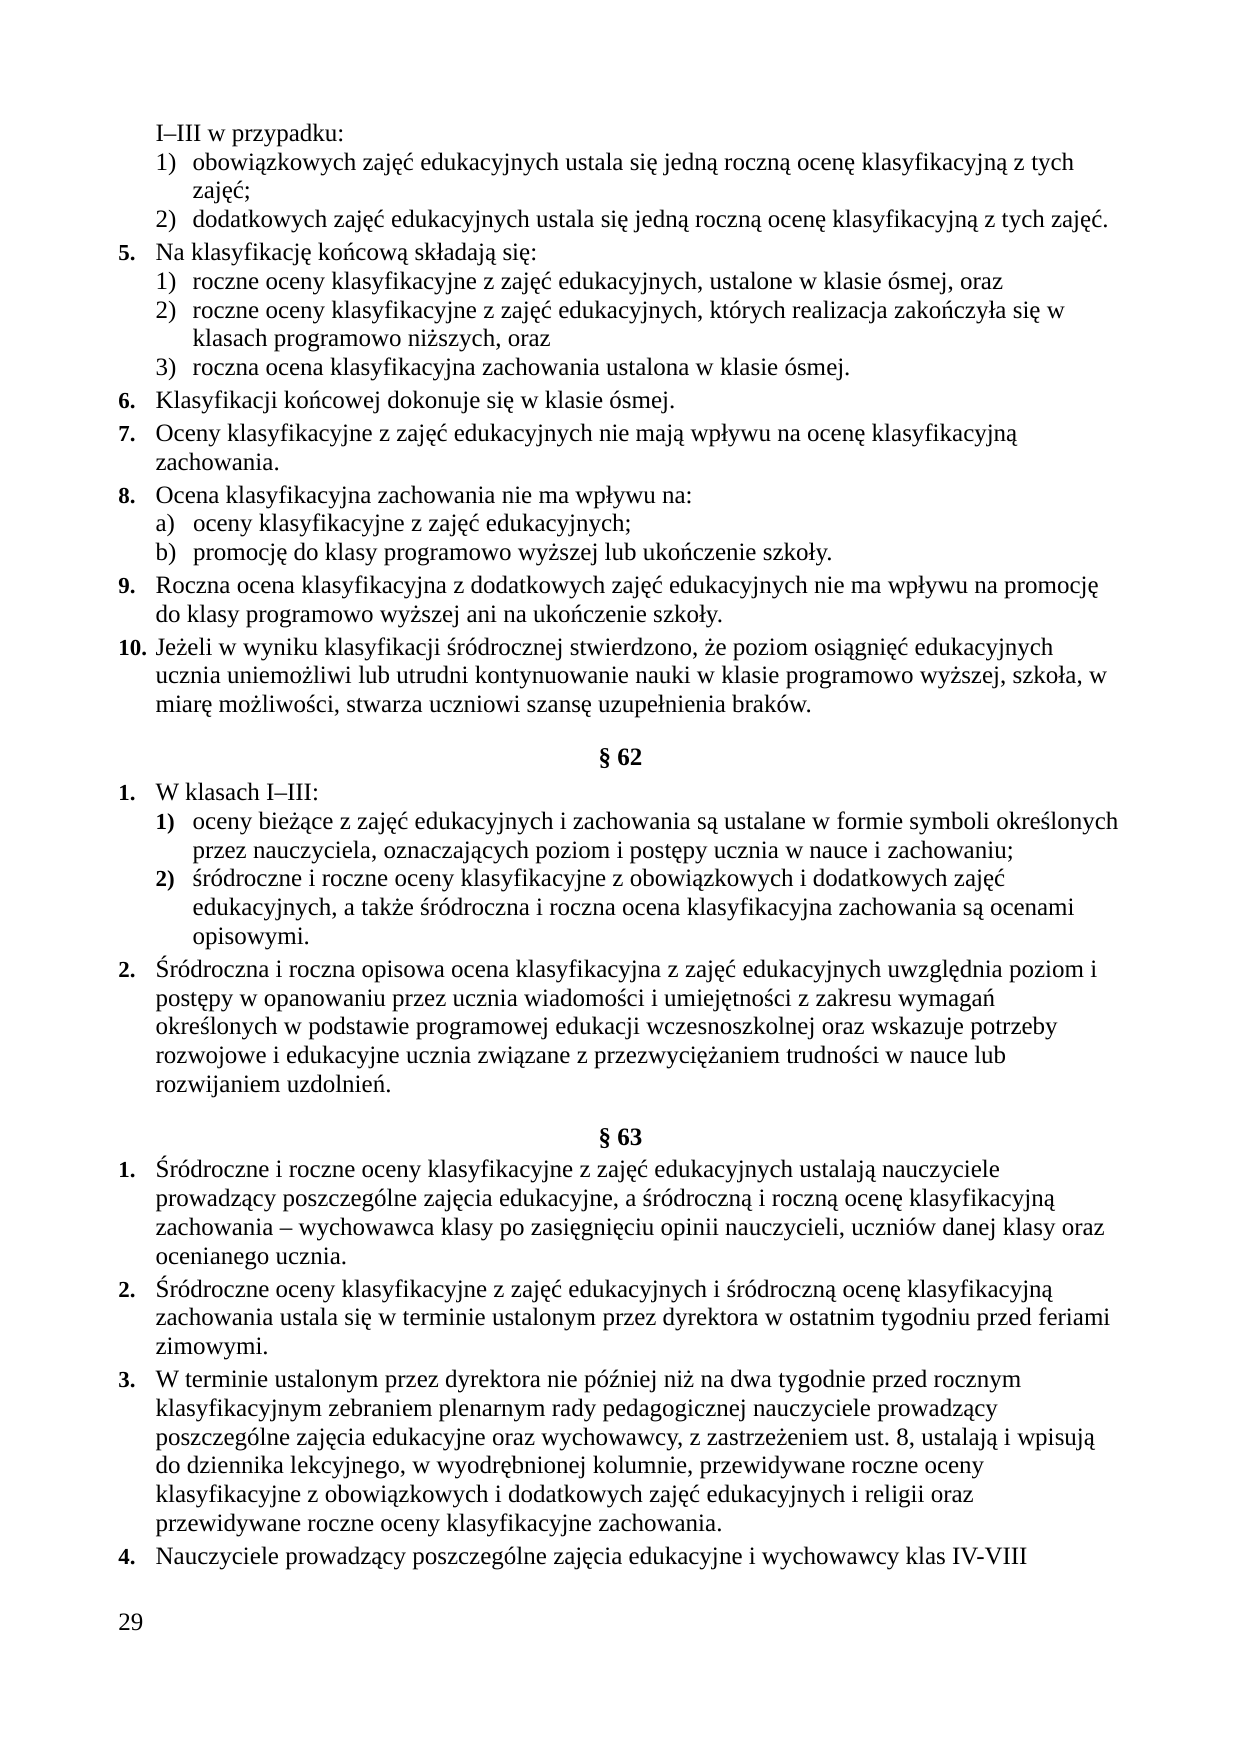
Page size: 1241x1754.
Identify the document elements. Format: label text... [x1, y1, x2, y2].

list roczne oceny klasyfikacyjne z zajęć edukacyjnych, ustalone w klasie ósmej, oraz [155, 266, 1122, 295]
list śródroczne i roczne oceny klasyfikacyjne z obowiązkowych i dodatkowych zajęć edukacyjnych, a także śródroczna i roczna ocena klasyfikacyjna zachowania są ocenami opisowymi. [155, 863, 1122, 950]
list oceny bieżące z zajęć edukacyjnych i zachowania są ustalane w formie symboli określonych przez nauczyciela, oznaczających poziom i postępy ucznia w nauce i zachowaniu; [155, 806, 1122, 863]
list Śródroczne oceny klasyfikacyjne z zajęć edukacyjnych i śródroczną ocenę klasyfikacyjną zachowania ustala się w terminie ustalonym przez dyrektora w ostatnim tygodniu przed feriami zimowymi. [118, 1274, 1122, 1360]
list I–III w przypadku: [118, 118, 1122, 147]
text § 62 [118, 742, 1122, 771]
list oceny klasyfikacyjne z zajęć edukacyjnych; [155, 508, 1122, 537]
list roczna ocena klasyfikacyjna zachowania ustalona w klasie ósmej. [155, 352, 1122, 381]
list Nauczyciele prowadzący poszczególne zajęcia edukacyjne i wychowawcy klas IV-VIII [118, 1541, 1122, 1569]
list Śródroczne i roczne oceny klasyfikacyjne z zajęć edukacyjnych ustalają nauczyciele prowadzący poszczególne zajęcia edukacyjne, a śródroczną i roczną ocenę klasyfikacyjną zachowania – wychowawca klasy po zasięgnięciu opinii nauczycieli, uczniów danej klasy oraz ocenianego ucznia. [118, 1154, 1122, 1269]
list Roczna ocena klasyfikacyjna z dodatkowych zajęć edukacyjnych nie ma wpływu na promocję do klasy programowo wyższej ani na ukończenie szkoły. [118, 570, 1122, 628]
list dodatkowych zajęć edukacyjnych ustala się jedną roczną ocenę klasyfikacyjną z tych zajęć. [155, 204, 1122, 233]
list obowiązkowych zajęć edukacyjnych ustala się jedną roczną ocenę klasyfikacyjną z tych zajęć; [155, 147, 1122, 204]
list Ocena klasyfikacyjna zachowania nie ma wpływu na: [118, 480, 1122, 508]
list Jeżeli w wyniku klasyfikacji śródrocznej stwierdzono, że poziom osiągnięć edukacyjnych ucznia uniemożliwi lub utrudni kontynuowanie nauki w klasie programowo wyższej, szkoła, w miarę możliwości, stwarza uczniowi szansę uzupełnienia braków. [118, 632, 1122, 718]
list Oceny klasyfikacyjne z zajęć edukacyjnych nie mają wpływu na ocenę klasyfikacyjną zachowania. [118, 418, 1122, 476]
list Śródroczna i roczna opisowa ocena klasyfikacyjna z zajęć edukacyjnych uwzględnia poziom i postępy w opanowaniu przez ucznia wiadomości i umiejętności z zakresu wymagań określonych w podstawie programowej edukacji wczesnoszkolnej oraz wskazuje potrzeby rozwojowe i edukacyjne ucznia związane z przezwyciężaniem trudności w nauce lub rozwijaniem uzdolnień. [118, 954, 1122, 1098]
list promocję do klasy programowo wyższej lub ukończenie szkoły. [155, 537, 1122, 566]
text § 63 [118, 1122, 1122, 1150]
list Klasyfikacji końcowej dokonuje się w klasie ósmej. [118, 385, 1122, 414]
list W terminie ustalonym przez dyrektora nie później niż na dwa tygodnie przed rocznym klasyfikacyjnym zebraniem plenarnym rady pedagogicznej nauczyciele prowadzący poszczególne zajęcia edukacyjne oraz wychowawcy, z zastrzeżeniem ust. 8, ustalają i wpisują do dziennika lekcyjnego, w wyodrębnionej kolumnie, przewidywane roczne oceny klasyfikacyjne z obowiązkowych i dodatkowych zajęć edukacyjnych i religii oraz przewidywane roczne oceny klasyfikacyjne zachowania. [118, 1364, 1122, 1537]
list Na klasyfikację końcową składają się: [118, 237, 1122, 266]
list roczne oceny klasyfikacyjne z zajęć edukacyjnych, których realizacja zakończyła się w klasach programowo niższych, oraz [155, 295, 1122, 352]
list W klasach I–III: [118, 777, 1122, 806]
